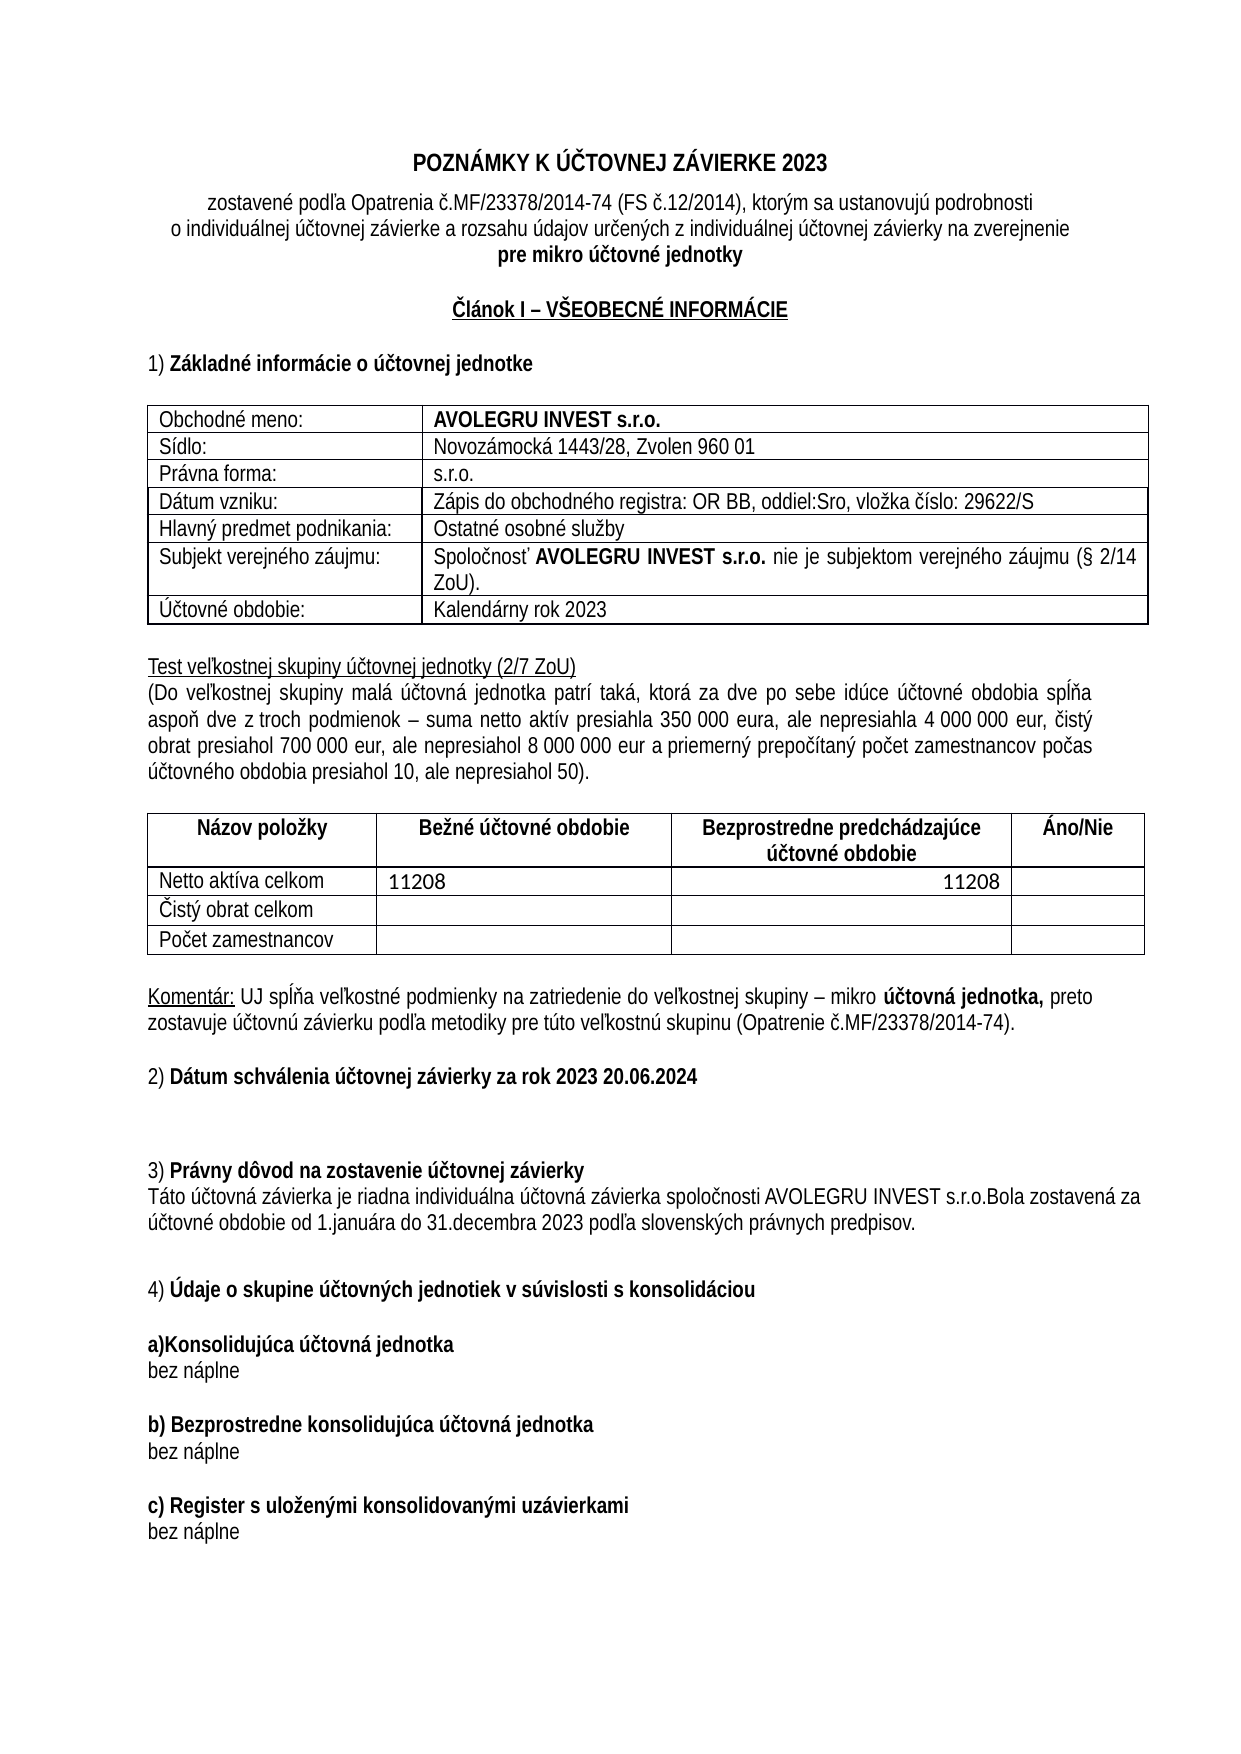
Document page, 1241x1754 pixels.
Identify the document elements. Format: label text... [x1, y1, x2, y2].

text 4) Údaje o skupine účtovných jednotiek v súvislosti s konsolidáciou [148, 1276, 1093, 1302]
table_cell 11208 [377, 868, 671, 895]
text b) Bezprostredne konsolidujúca účtovná jednotka [148, 1411, 1141, 1438]
text POZNÁMKY K ÚČTOVNEJ ZÁVIERKE 2023 [148, 148, 1093, 176]
text Test veľkostnej skupiny účtovnej jednotky (2/7 ZoU) [148, 653, 1137, 679]
table_cell Počet zamestnancov [148, 926, 376, 953]
table_header Bežné účtovné obdobie [377, 814, 671, 866]
table_cell Subjekt verejného záujmu: [149, 543, 421, 595]
table_cell Kalendárny rok 2023 [423, 596, 1147, 623]
text 3) Právny dôvod na zostavenie účtovnej závierky [148, 1157, 1141, 1183]
table_cell Hlavný predmet podnikania: [149, 515, 421, 542]
table_cell [377, 896, 671, 924]
text Komentár: UJ spĺňa veľkostné podmienky na zatriedenie do veľkostnej skupiny – mikro účtovná jednotka, preto zostavuje účtovnú závierku podľa metodiky pre túto veľkostnú skupinu (Opatrenie č.MF/23378/2014-74). [148, 983, 1093, 1035]
table_cell [1012, 926, 1144, 953]
text a)Konsolidujúca účtovná jednotka [148, 1331, 1141, 1357]
table_cell Sídlo: [148, 433, 422, 459]
table_cell s.r.o. [423, 460, 1148, 487]
text bez náplne [148, 1518, 1141, 1545]
text pre mikro účtovné jednotky [148, 241, 1093, 268]
table_header Bezprostredne predchádzajúce účtovné obdobie [672, 814, 1011, 866]
table_cell Ostatné osobné služby [423, 515, 1147, 542]
text (Do veľkostnej skupiny malá účtovná jednotka patrí taká, ktorá za dve po sebe idúce účtovné obdobia spĺňa aspoň dve z troch podmienok – suma netto aktív presiahla 350 000 eura, ale nepresiahla 4 000 000 eur, čistý obrat presiahol 700 000 eur, ale nepresiahol 8 000 000 eur a priemerný prepočítaný počet zamestnancov počas účtovného obdobia presiahol 10, ale nepresiahol 50). [148, 679, 1093, 784]
table_cell [377, 926, 671, 953]
table_cell Spoločnosť AVOLEGRU INVEST s.r.o. nie je subjektom verejného záujmu (§ 2/14 ZoU). [423, 543, 1147, 595]
table_header Názov položky [148, 814, 376, 866]
text Táto účtovná závierka je riadna individuálna účtovná závierka spoločnosti AVOLEGRU INVEST s.r.o.Bola zostavená za účtovné obdobie od 1.januára do 31.decembra 2023 podľa slovenských právnych predpisov. [148, 1183, 1141, 1236]
table_cell [672, 896, 1011, 924]
table_cell Novozámocká 1443/28, Zvolen 960 01 [423, 433, 1148, 459]
table_cell [1012, 896, 1144, 924]
table_cell 11208 [672, 868, 1011, 895]
text bez náplne [148, 1438, 1141, 1464]
text 2) Dátum schválenia účtovnej závierky za rok 2023 20.06.2024 [148, 1063, 1093, 1090]
table_cell Zápis do obchodného registra: OR BB, oddiel:Sro, vložka číslo: 29622/S [423, 488, 1147, 514]
table_header Áno/Nie [1012, 814, 1144, 866]
text bez náplne [148, 1357, 1141, 1383]
table_cell Účtovné obdobie: [149, 596, 421, 623]
table_cell Netto aktíva celkom [148, 868, 376, 895]
table_cell Dátum vzniku: [149, 488, 421, 514]
text c) Register s uloženými konsolidovanými uzávierkami [148, 1492, 1141, 1518]
text zostavené podľa Opatrenia č.MF/23378/2014-74 (FS č.12/2014), ktorým sa ustanovujú podrobnosti o individuálnej účtovnej závierke a rozsahu údajov určených z individuálnej účtovnej závierky na zverejnenie [148, 189, 1093, 241]
table_cell [1012, 868, 1144, 895]
table_header Obchodné meno: [148, 406, 422, 432]
table_header AVOLEGRU INVEST s.r.o. [423, 406, 1148, 432]
table_cell Právna forma: [148, 460, 422, 487]
text 1) Základné informácie o účtovnej jednotke [148, 350, 1093, 377]
table_cell [672, 926, 1011, 953]
table_cell Čistý obrat celkom [148, 896, 376, 924]
text Článok I – VŠEOBECNÉ INFORMÁCIE [148, 296, 1093, 322]
